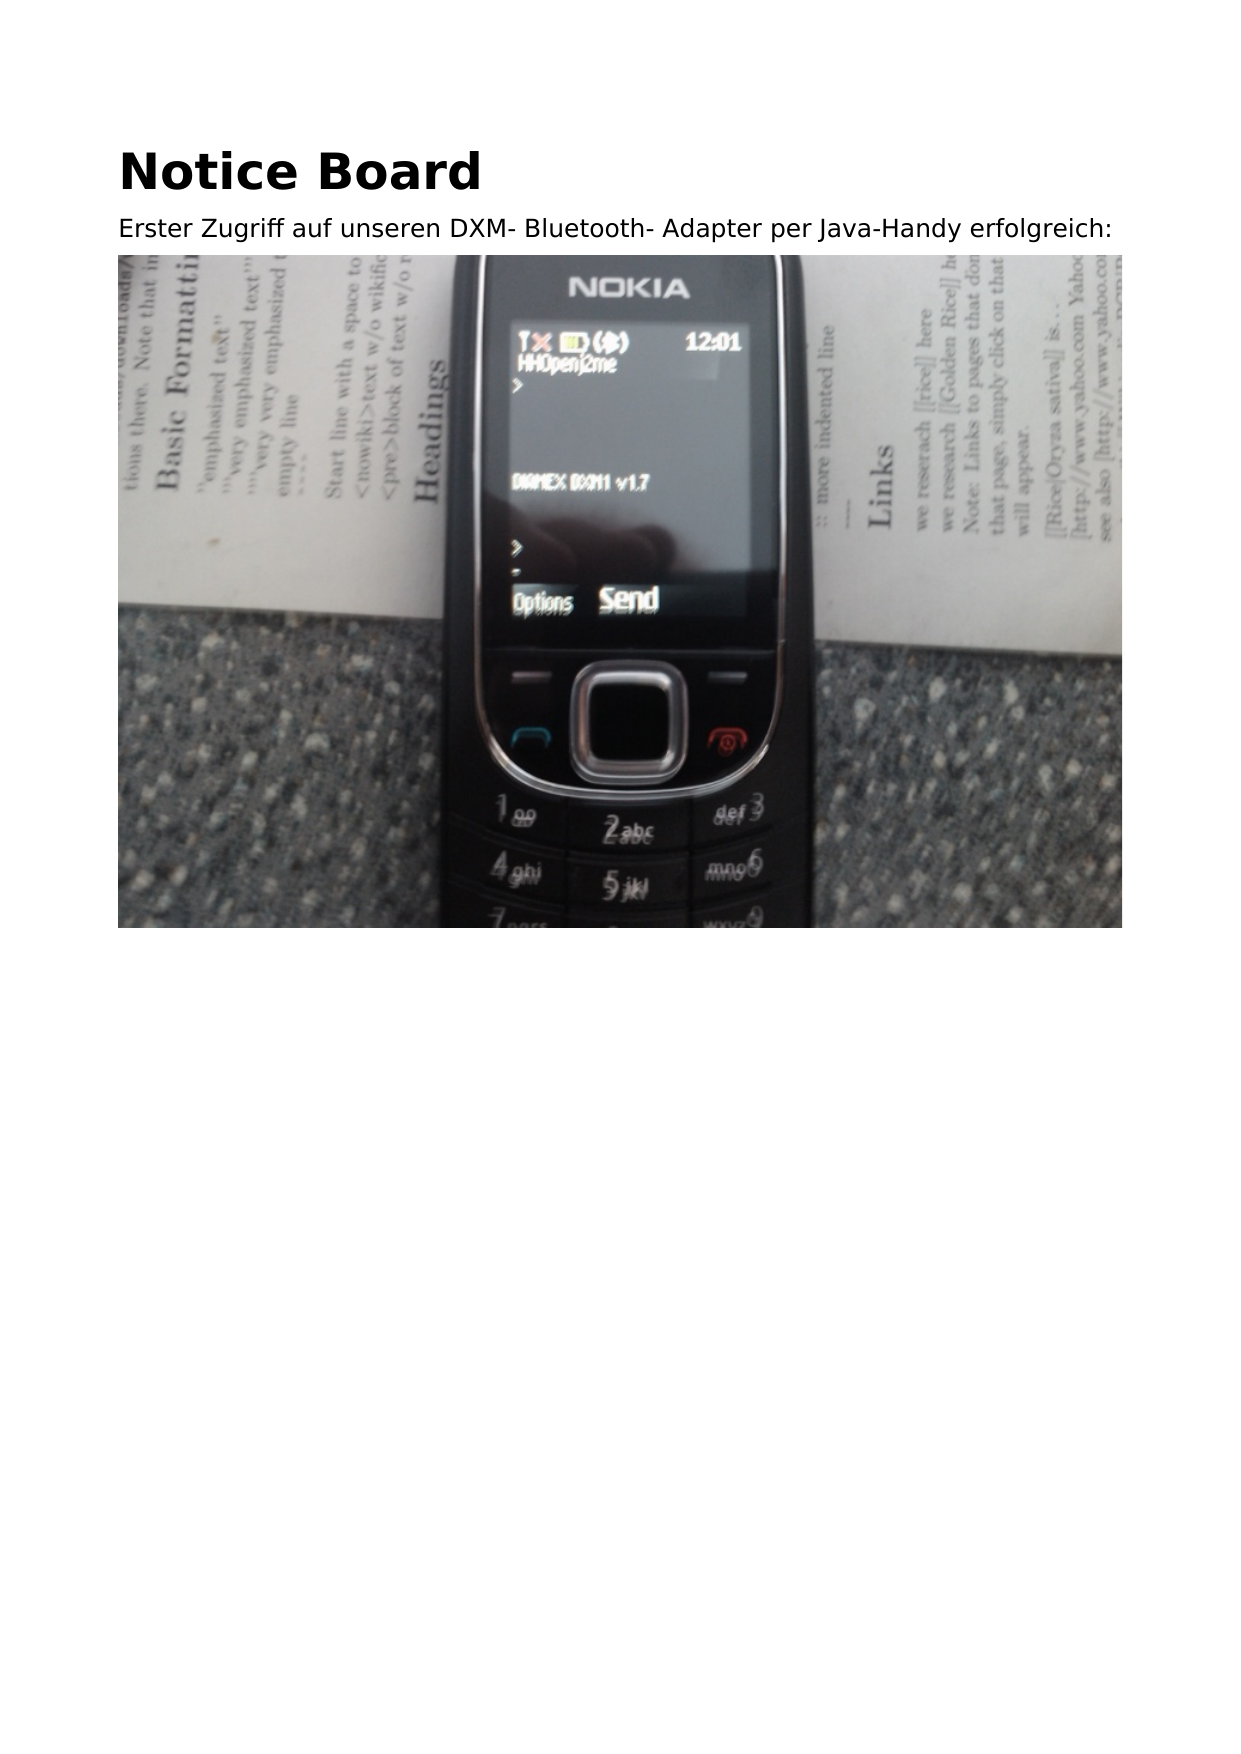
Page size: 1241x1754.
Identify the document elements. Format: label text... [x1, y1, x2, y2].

subtitle Notice Board [118, 143, 1122, 201]
text Erster Zugriff auf unseren DXM- Bluetooth- Adapter per Java-Handy erfolgreich: [118, 214, 1122, 243]
picture [118, 255, 1123, 928]
